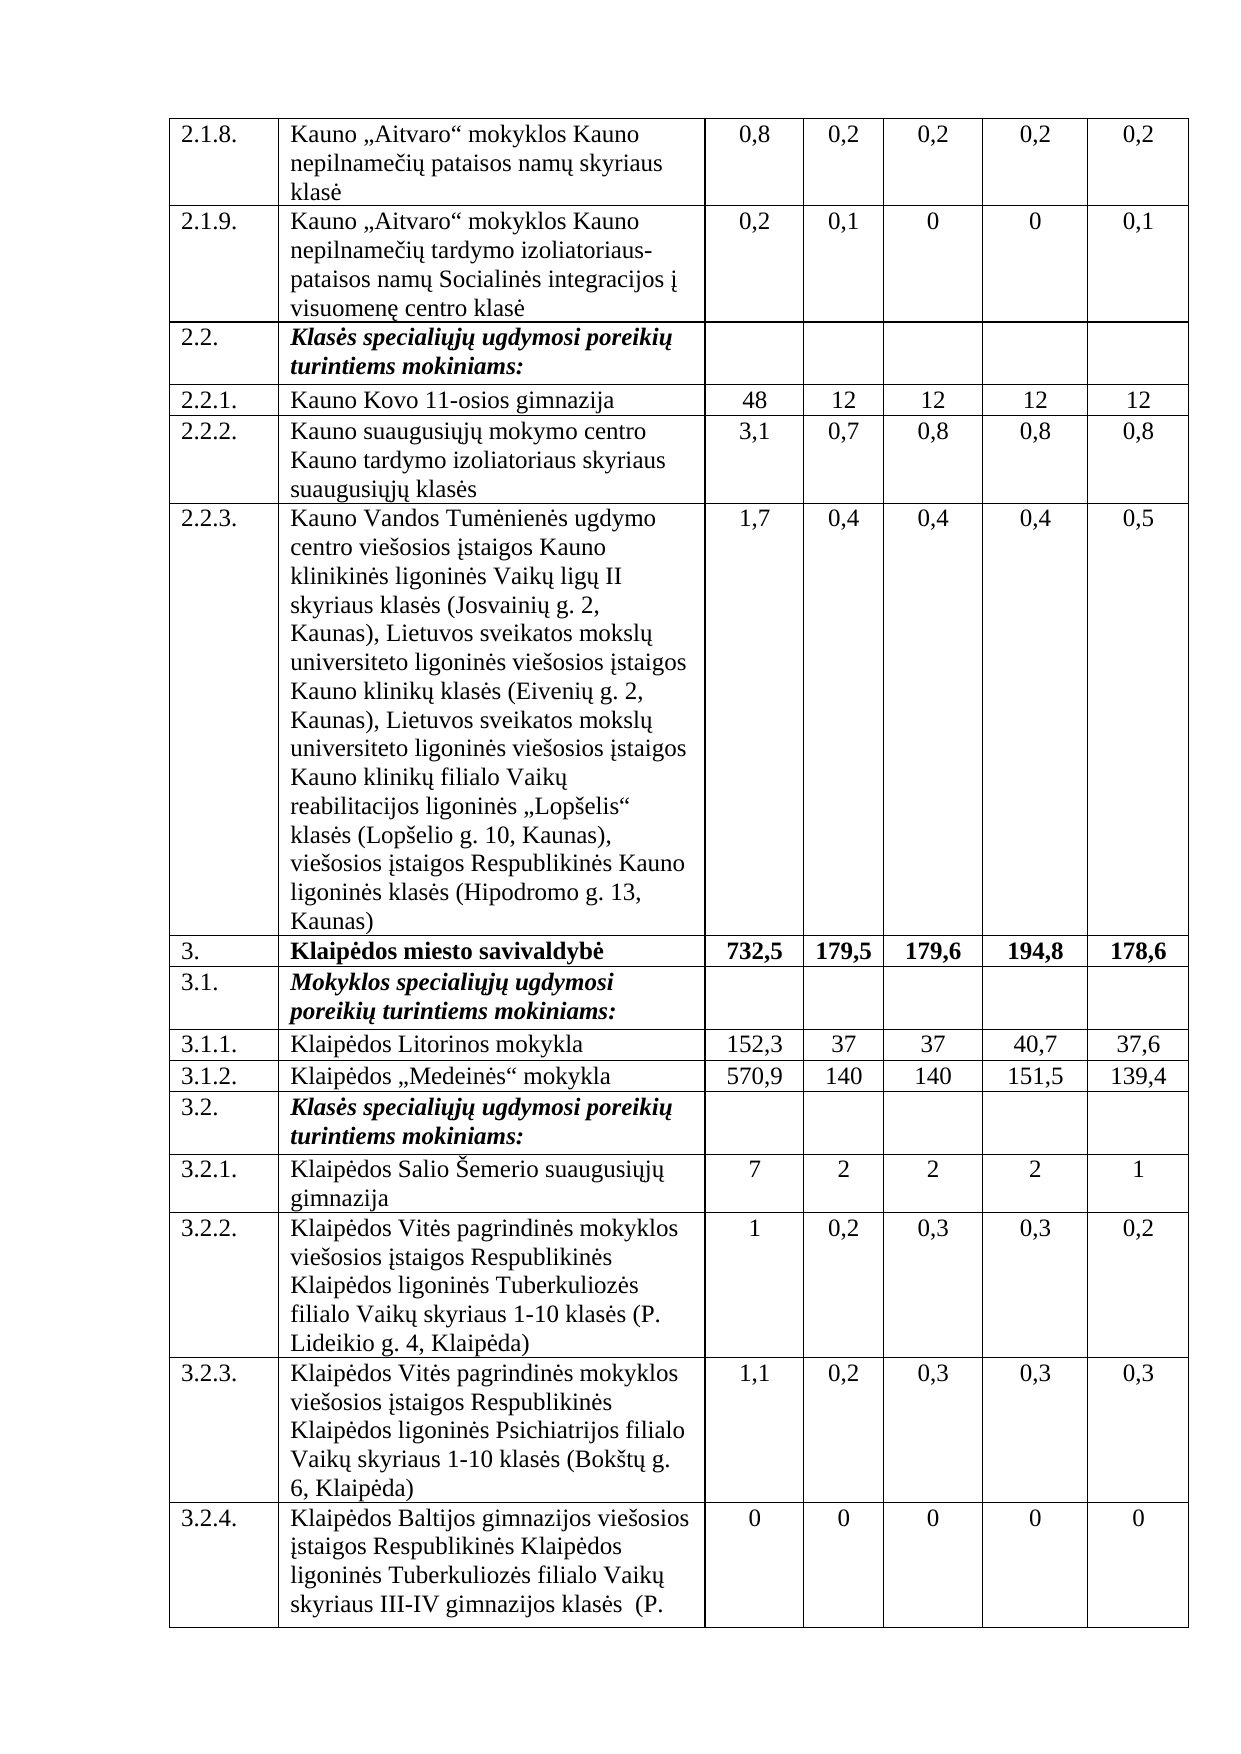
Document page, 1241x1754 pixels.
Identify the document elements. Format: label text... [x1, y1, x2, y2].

table_cell 3.2.1. [170, 1155, 278, 1212]
table_cell 3.1. [170, 967, 278, 1028]
table_cell 0,2 [804, 1358, 883, 1502]
table_cell Klaipėdos Vitės pagrindinės mokyklos viešosios įstaigos Respublikinės Klaipėdos ligoninės Psichiatrijos filialo Vaikų skyriaus 1-10 klasės (Bokštų g. 6, Klaipėda) [279, 1358, 704, 1502]
table_cell 0,2 [983, 119, 1087, 205]
table_cell Klaipėdos Baltijos gimnazijos viešosios įstaigos Respublikinės Klaipėdos ligoninės Tuberkuliozės filialo Vaikų skyriaus III-IV gimnazijos klasės (P. [279, 1503, 704, 1627]
table_cell [706, 323, 803, 384]
table_cell Kauno Vandos Tumėnienės ugdymo centro viešosios įstaigos Kauno klinikinės ligoninės Vaikų ligų II skyriaus klasės (Josvainių g. 2, Kaunas), Lietuvos sveikatos mokslų universiteto ligoninės viešosios įstaigos Kauno klinikų klasės (Eivenių g. 2, Kaunas), Lietuvos sveikatos mokslų universiteto ligoninės viešosios įstaigos Kauno klinikų filialo Vaikų reabilitacijos ligoninės „Lopšelis“ klasės (Lopšelio g. 10, Kaunas), viešosios įstaigos Respublikinės Kauno ligoninės klasės (Hipodromo g. 13, Kaunas) [279, 504, 704, 935]
table_cell [804, 323, 883, 384]
table_cell 0 [884, 1503, 982, 1627]
table_cell [983, 323, 1087, 384]
table_cell 0,5 [1088, 504, 1188, 935]
table_cell 0,4 [884, 504, 982, 935]
table_cell Klasės specialiųjų ugdymosi poreikių turintiems mokiniams: [279, 1092, 704, 1153]
table_cell 0,2 [804, 119, 883, 205]
table_cell Klaipėdos Litorinos mokykla [279, 1030, 704, 1060]
table_cell Kauno „Aitvaro“ mokyklos Kauno nepilnamečių pataisos namų skyriaus klasė [279, 119, 704, 205]
table_cell 12 [804, 385, 883, 415]
table_cell [706, 967, 803, 1028]
table_cell 12 [884, 385, 982, 415]
table_cell 152,3 [706, 1030, 803, 1060]
table_cell 1 [1088, 1155, 1188, 1212]
table_cell 0,2 [804, 1213, 883, 1357]
table_cell [884, 323, 982, 384]
table_cell 2.1.9. [170, 206, 278, 321]
table_cell 0,3 [1088, 1358, 1188, 1502]
table_cell [983, 1092, 1087, 1153]
table_cell 2 [983, 1155, 1087, 1212]
table_cell Kauno Kovo 11-osios gimnazija [279, 385, 704, 415]
table_cell 0 [706, 1503, 803, 1627]
table_cell 37,6 [1088, 1030, 1188, 1060]
table_cell 0,8 [706, 119, 803, 205]
table_cell [706, 1092, 803, 1153]
table_cell [983, 967, 1087, 1028]
table_cell 3. [170, 936, 278, 966]
table_cell 2.2.2. [170, 416, 278, 502]
table_cell Klasės specialiųjų ugdymosi poreikių turintiems mokiniams: [279, 323, 704, 384]
table_cell 0,3 [983, 1213, 1087, 1357]
table_cell 1,7 [706, 504, 803, 935]
table_cell 3.1.1. [170, 1030, 278, 1060]
table_cell 2 [884, 1155, 982, 1212]
table_cell 1 [706, 1213, 803, 1357]
table_cell 3.1.2. [170, 1061, 278, 1091]
table_cell 140 [804, 1061, 883, 1091]
table_cell 0,7 [804, 416, 883, 502]
table_cell Klaipėdos miesto savivaldybė [279, 936, 704, 966]
table_cell 0,8 [884, 416, 982, 502]
table_cell 3.2. [170, 1092, 278, 1153]
table_cell 48 [706, 385, 803, 415]
table_cell 0 [884, 206, 982, 321]
table_cell Klaipėdos Vitės pagrindinės mokyklos viešosios įstaigos Respublikinės Klaipėdos ligoninės Tuberkuliozės filialo Vaikų skyriaus 1-10 klasės (P. Lideikio g. 4, Klaipėda) [279, 1213, 704, 1357]
table_cell 2.2.3. [170, 504, 278, 935]
table_cell 151,5 [983, 1061, 1087, 1091]
table_cell Kauno „Aitvaro“ mokyklos Kauno nepilnamečių tardymo izoliatoriaus-pataisos namų Socialinės integracijos į visuomenę centro klasė [279, 206, 704, 321]
table_cell [804, 967, 883, 1028]
table_cell 40,7 [983, 1030, 1087, 1060]
table_cell 0,8 [1088, 416, 1188, 502]
table_cell 0,1 [804, 206, 883, 321]
table_cell Klaipėdos Salio Šemerio suaugusiųjų gimnazija [279, 1155, 704, 1212]
table_cell 570,9 [706, 1061, 803, 1091]
table_cell 3,1 [706, 416, 803, 502]
table_cell 37 [884, 1030, 982, 1060]
table_cell 0,2 [706, 206, 803, 321]
table_cell 2.2. [170, 323, 278, 384]
table_cell 0,2 [1088, 119, 1188, 205]
table_cell 0 [983, 1503, 1087, 1627]
table_cell 37 [804, 1030, 883, 1060]
table_cell 0,3 [884, 1358, 982, 1502]
table_cell 0,2 [1088, 1213, 1188, 1357]
table_cell 0 [1088, 1503, 1188, 1627]
table_cell 3.2.3. [170, 1358, 278, 1502]
table_cell 3.2.2. [170, 1213, 278, 1357]
table_cell 179,6 [884, 936, 982, 966]
table_cell 140 [884, 1061, 982, 1091]
table_cell [1088, 323, 1188, 384]
table_cell 0 [804, 1503, 883, 1627]
table_cell 1,1 [706, 1358, 803, 1502]
table_cell 178,6 [1088, 936, 1188, 966]
table_cell [884, 967, 982, 1028]
table_cell 0,8 [983, 416, 1087, 502]
table_cell [1088, 1092, 1188, 1153]
table_cell [884, 1092, 982, 1153]
table_cell 0,4 [804, 504, 883, 935]
table_cell 0,1 [1088, 206, 1188, 321]
table_cell 0,3 [884, 1213, 982, 1357]
table_cell 12 [1088, 385, 1188, 415]
table_cell 0,4 [983, 504, 1087, 935]
table_cell Klaipėdos „Medeinės“ mokykla [279, 1061, 704, 1091]
table_cell 7 [706, 1155, 803, 1212]
table_cell 0,3 [983, 1358, 1087, 1502]
table_cell 12 [983, 385, 1087, 415]
table_cell Kauno suaugusiųjų mokymo centro Kauno tardymo izoliatoriaus skyriaus suaugusiųjų klasės [279, 416, 704, 502]
table_cell 139,4 [1088, 1061, 1188, 1091]
table_cell 194,8 [983, 936, 1087, 966]
table_cell Mokyklos specialiųjų ugdymosi poreikių turintiems mokiniams: [279, 967, 704, 1028]
table_cell 0,2 [884, 119, 982, 205]
table_cell 732,5 [706, 936, 803, 966]
table_cell 2 [804, 1155, 883, 1212]
table_cell [1088, 967, 1188, 1028]
table_cell 179,5 [804, 936, 883, 966]
table_cell 2.2.1. [170, 385, 278, 415]
table_cell 2.1.8. [170, 119, 278, 205]
table_cell 3.2.4. [170, 1503, 278, 1627]
table_cell [804, 1092, 883, 1153]
table_cell 0 [983, 206, 1087, 321]
